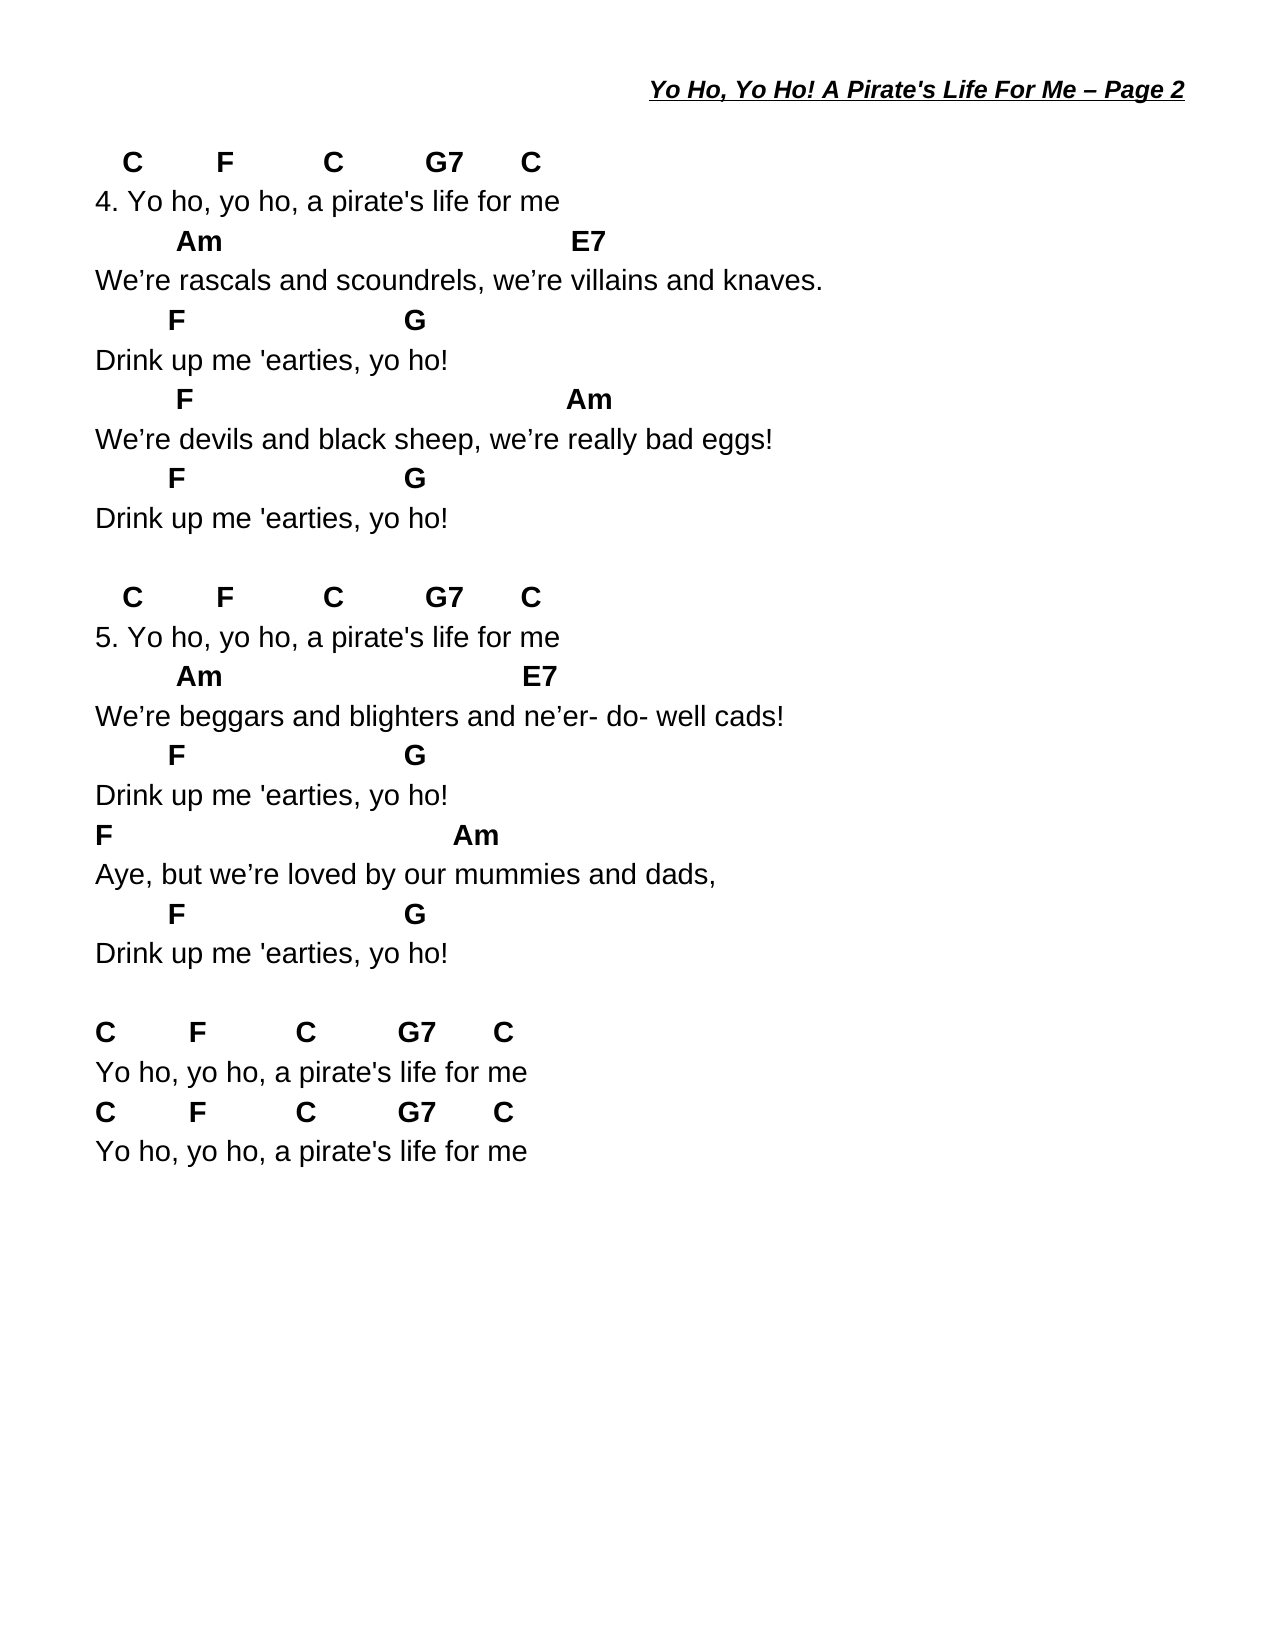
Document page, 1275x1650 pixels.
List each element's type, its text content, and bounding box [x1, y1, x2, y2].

text Drink up me 'earties, yo ho! [95, 342, 1185, 376]
text Drink up me 'earties, yo ho! [95, 501, 1185, 534]
text Am E7 [95, 224, 1185, 257]
text C F C G7 C [95, 1094, 1185, 1128]
text F G [95, 897, 1185, 930]
text 4. Yo ho, yo ho, a pirate's life for me [95, 184, 1185, 218]
text 5. Yo ho, yo ho, a pirate's life for me [95, 619, 1185, 653]
text F G [95, 738, 1185, 772]
text Am E7 [95, 659, 1185, 693]
text C F C G7 C [90, 580, 1185, 613]
text Drink up me 'earties, yo ho! [95, 778, 1185, 811]
text We’re rascals and scoundrels, we’re villains and knaves. [95, 263, 1185, 297]
text C F C G7 C [95, 1015, 1185, 1049]
text F G [95, 461, 1185, 495]
text F G [95, 303, 1185, 336]
text We’re devils and black sheep, we’re really bad eggs! [95, 422, 1185, 455]
text Yo ho, yo ho, a pirate's life for me [95, 1055, 1185, 1088]
text F Am [95, 382, 1185, 416]
text Yo Ho, Yo Ho! A Pirate's Life For Me – Page 2 [90, 75, 1185, 104]
text Drink up me 'earties, yo ho! [95, 936, 1185, 970]
text F Am [95, 817, 1185, 851]
text Yo ho, yo ho, a pirate's life for me [95, 1134, 1185, 1168]
text Aye, but we’re loved by our mummies and dads, [95, 857, 1185, 891]
text C F C G7 C [90, 144, 1185, 178]
text We’re beggars and blighters and ne’er- do- well cads! [95, 699, 1185, 732]
